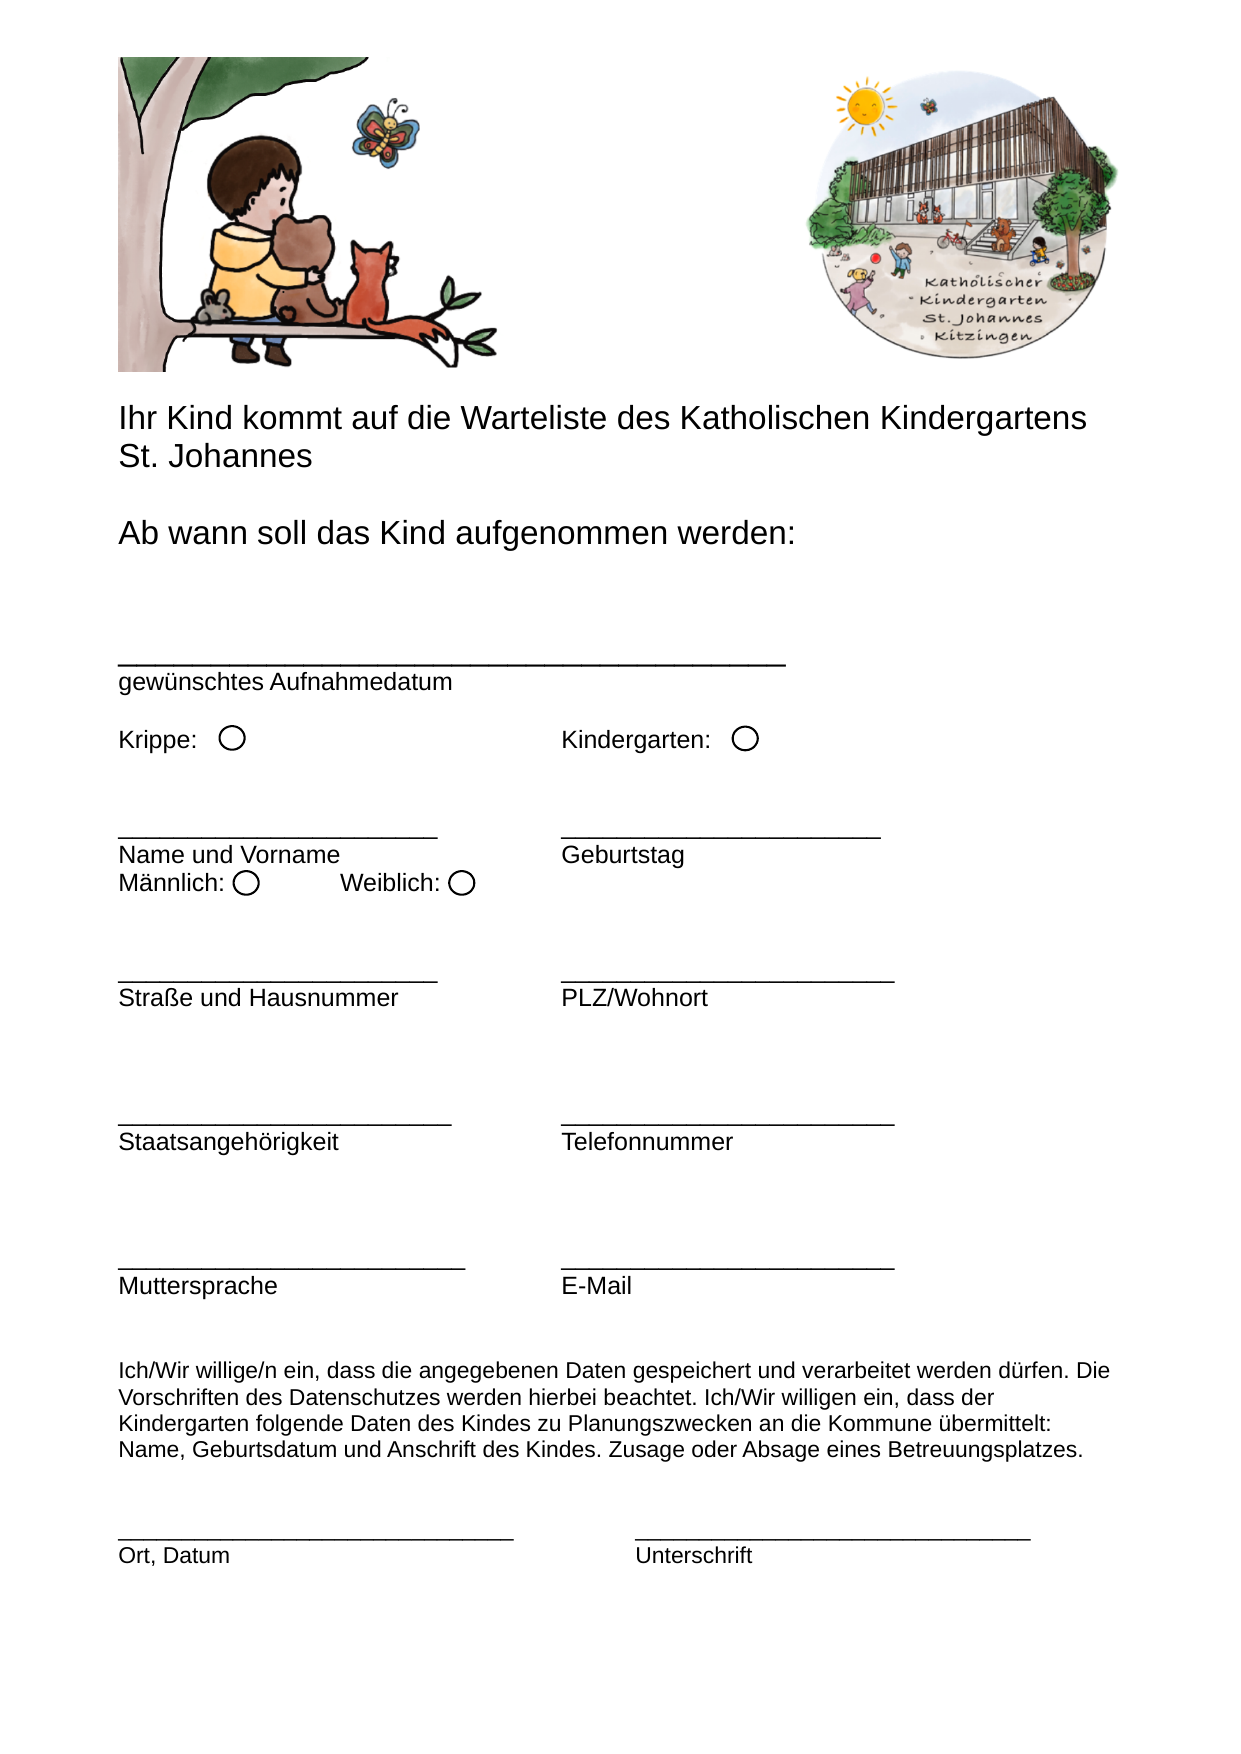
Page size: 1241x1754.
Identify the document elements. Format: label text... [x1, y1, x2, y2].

text _______________________________ _______________________________ [118, 1515, 1122, 1542]
text Muttersprache E-Mail [118, 1271, 1122, 1300]
text _______________________ _______________________ [118, 811, 1122, 840]
text gewünschtes Aufnahmedatum [118, 667, 1122, 696]
text Krippe: Kindergarten: [118, 725, 1122, 753]
text Ihr Kind kommt auf die Warteliste des Katholischen Kindergartens St. Johannes [118, 372, 1122, 475]
text Männlich: Weiblich: [118, 868, 1122, 897]
text Ort, Datum Unterschrift [118, 1542, 1122, 1568]
text _________________________ ________________________ [118, 1242, 1122, 1271]
text ________________________ ________________________ [118, 1098, 1122, 1127]
text Straße und Hausnummer PLZ/Wohnort [118, 983, 1122, 1012]
text Ich/Wir willige/n ein, dass die angegebenen Daten gespeichert und verarbeitet werden dürfen. Die Vorschriften des Datenschutzes werden hierbei beachtet. Ich/Wir willigen ein, dass der Kindergarten folgende Daten des Kindes zu Planungszwecken an die Kommune übermittelt: Name, Geburtsdatum und Anschrift des Kindes. Zusage oder Absage eines Betreuungsplatzes. [118, 1357, 1122, 1463]
text Ab wann soll das Kind aufgenommen werden: [118, 513, 1122, 552]
text Staatsangehörigkeit Telefonnummer [118, 1127, 1122, 1156]
text ____________________________________ [118, 629, 1122, 667]
text _______________________ ________________________ [118, 955, 1122, 983]
text Name und Vorname Geburtstag [118, 840, 1122, 868]
